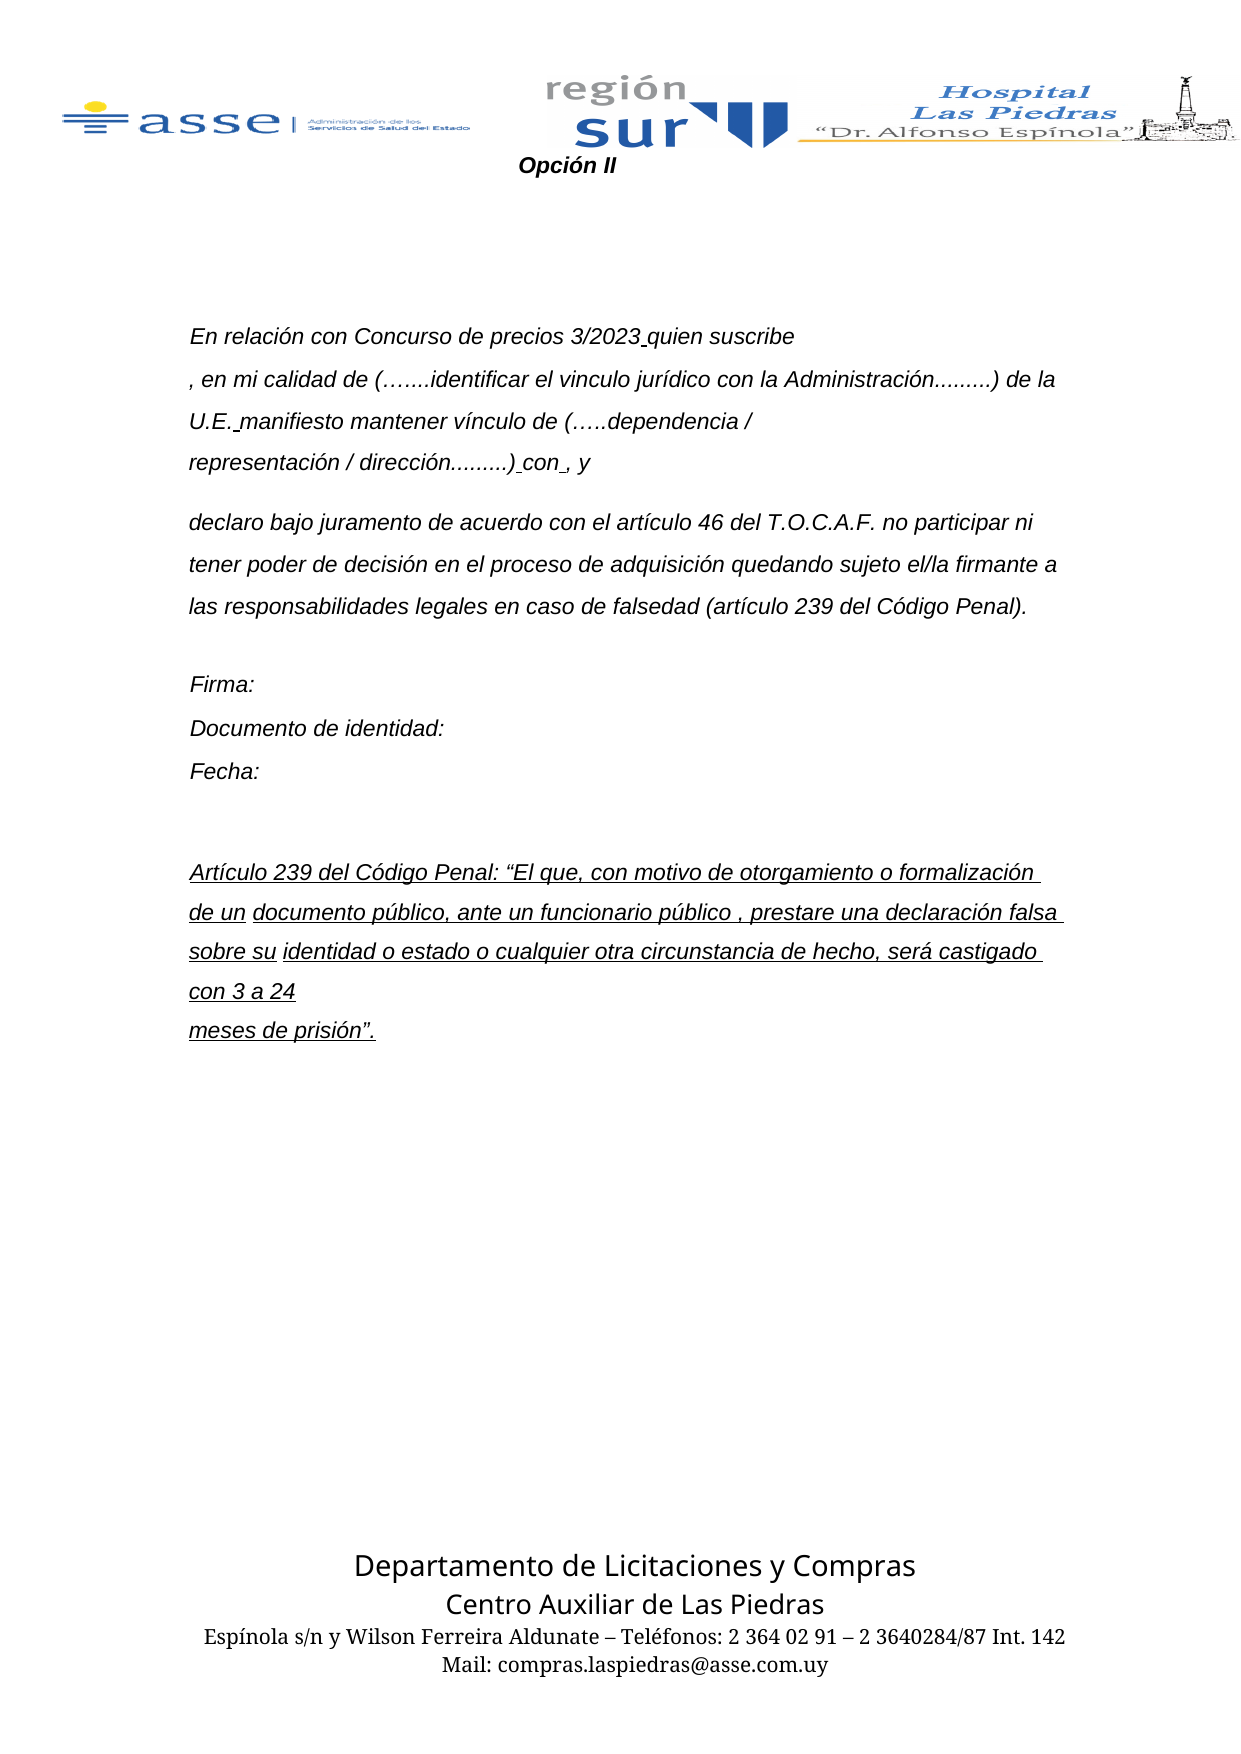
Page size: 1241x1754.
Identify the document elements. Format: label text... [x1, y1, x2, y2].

text Fecha: [189, 758, 1093, 785]
text representación / dirección.........) con , y [188, 449, 1093, 476]
text declaro bajo juramento de acuerdo con el artículo 46 del T.O.C.A.F. no participar ni tener poder de decisión en el proceso de adquisición quedando sujeto el/la firmante a las responsabilidades legales en caso de falsedad (artículo 239 del Código Penal). [188, 508, 1067, 619]
text En relación con Concurso de precios 3/2023 quien suscribe [189, 323, 1093, 349]
text Firma: [189, 671, 1093, 698]
text Opción II [177, 152, 959, 179]
picture [46, 75, 492, 148]
text , en mi calidad de (…....identificar el vinculo jurídico con la Administración.........) de la U.E. manifiesto mantener vínculo de (…..dependencia / [188, 366, 1067, 434]
text Artículo 239 del Código Penal: “El que, con motivo de otorgamiento o formalización de un documento público, ante un funcionario público , prestare una declaración falsa sobre su identidad o estado o cualquier otra circunstancia de hecho, será castigado con 3 a 24 [188, 859, 1067, 1004]
text meses de prisión”. [188, 1017, 1093, 1044]
text Documento de identidad: [189, 715, 1093, 741]
picture [546, 75, 1241, 148]
